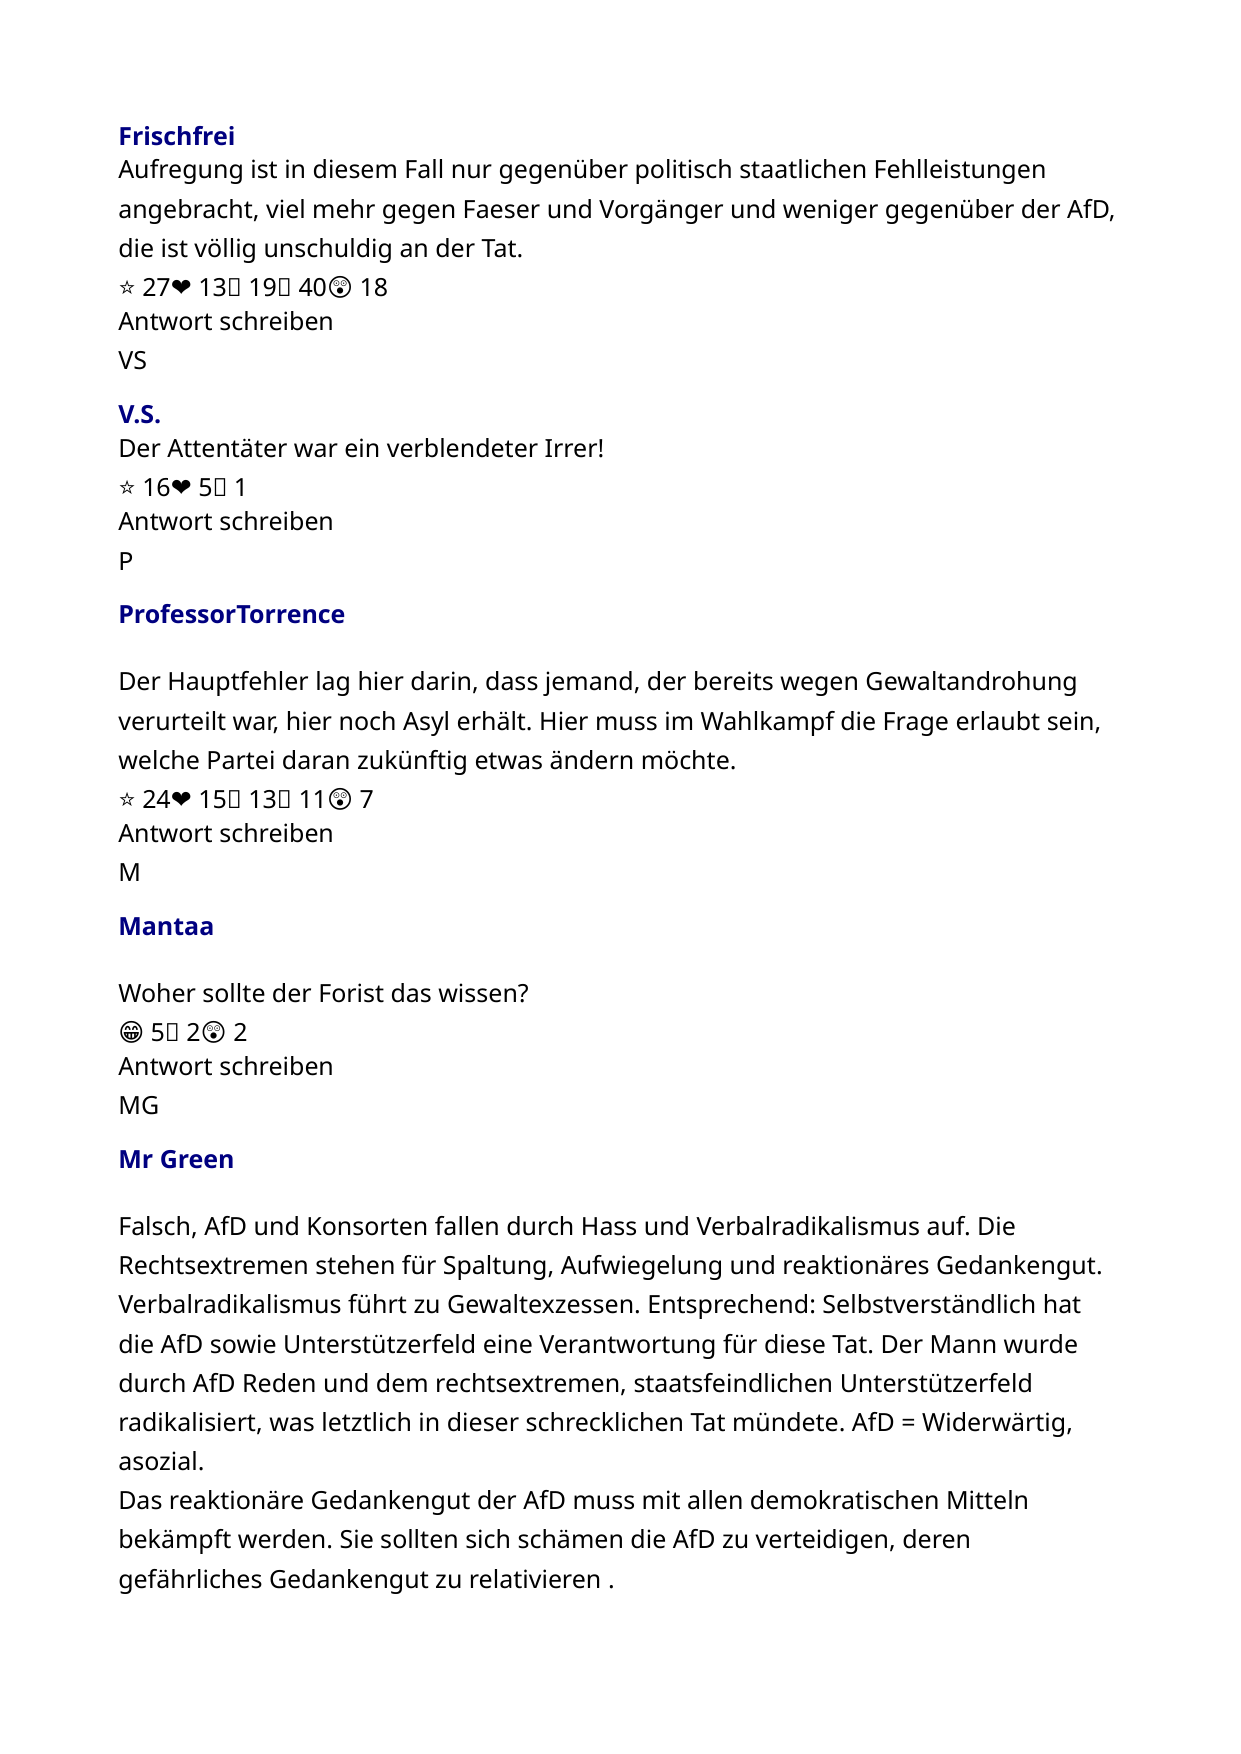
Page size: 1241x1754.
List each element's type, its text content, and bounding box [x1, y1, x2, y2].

text Falsch, AfD und Konsorten fallen durch Hass und Verbalradikalismus auf. Die Rechtsextremen stehen für Spaltung, Aufwiegelung und reaktionäres Gedankengut. Verbalradikalismus führt zu Gewaltexzessen. Entsprechend: Selbstverständlich hat die AfD sowie Unterstützerfeld eine Verantwortung für diese Tat. Der Mann wurde durch AfD Reden und dem rechtsextremen, staatsfeindlichen Unterstützerfeld radikalisiert, was letztlich in dieser schrecklichen Tat mündete. AfD = Widerwärtig, asozial. [118, 1209, 1122, 1478]
text ⭐️ 16❤️ 5🤨 1 [118, 470, 1122, 504]
text MG [118, 1088, 1122, 1122]
subtitle Mantaa [118, 908, 1122, 942]
text Das reaktionäre Gedankengut der AfD muss mit allen demokratischen Mitteln bekämpft werden. Sie sollten sich schämen die AfD zu verteidigen, deren gefährliches Gedankengut zu relativieren . [118, 1483, 1122, 1595]
text ⭐️ 24❤️ 15🙁 13🤨 11😲 7 [118, 781, 1122, 816]
text Antwort schreiben [118, 304, 1122, 338]
text ⭐️ 27❤️ 13🙁 19🤨 40😲 18 [118, 270, 1122, 304]
text M [118, 855, 1122, 889]
text Aufregung ist in diesem Fall nur gegenüber politisch staatlichen Fehlleistungen angebracht, viel mehr gegen Faeser und Vorgänger und weniger gegenüber der AfD, die ist völlig unschuldig an der Tat. [118, 152, 1122, 264]
text Antwort schreiben [118, 1049, 1122, 1083]
text Woher sollte der Forist das wissen? [118, 976, 1122, 1009]
text Der Hauptfehler lag hier darin, dass jemand, der bereits wegen Gewaltandrohung verurteilt war, hier noch Asyl erhält. Hier muss im Wahlkampf die Frage erlaubt sein, welche Partei daran zukünftig etwas ändern möchte. [118, 664, 1122, 776]
text P [118, 543, 1122, 577]
text VS [118, 343, 1122, 377]
text Der Attentäter war ein verblendeter Irrer! [118, 431, 1122, 465]
subtitle Frischfrei [118, 118, 1122, 152]
subtitle V.S. [118, 397, 1122, 431]
text 😁 5🙁 2😲 2 [118, 1015, 1122, 1049]
subtitle ProfessorTorrence [118, 597, 1122, 631]
subtitle Mr Green [118, 1142, 1122, 1176]
text Antwort schreiben [118, 816, 1122, 849]
text Antwort schreiben [118, 504, 1122, 538]
